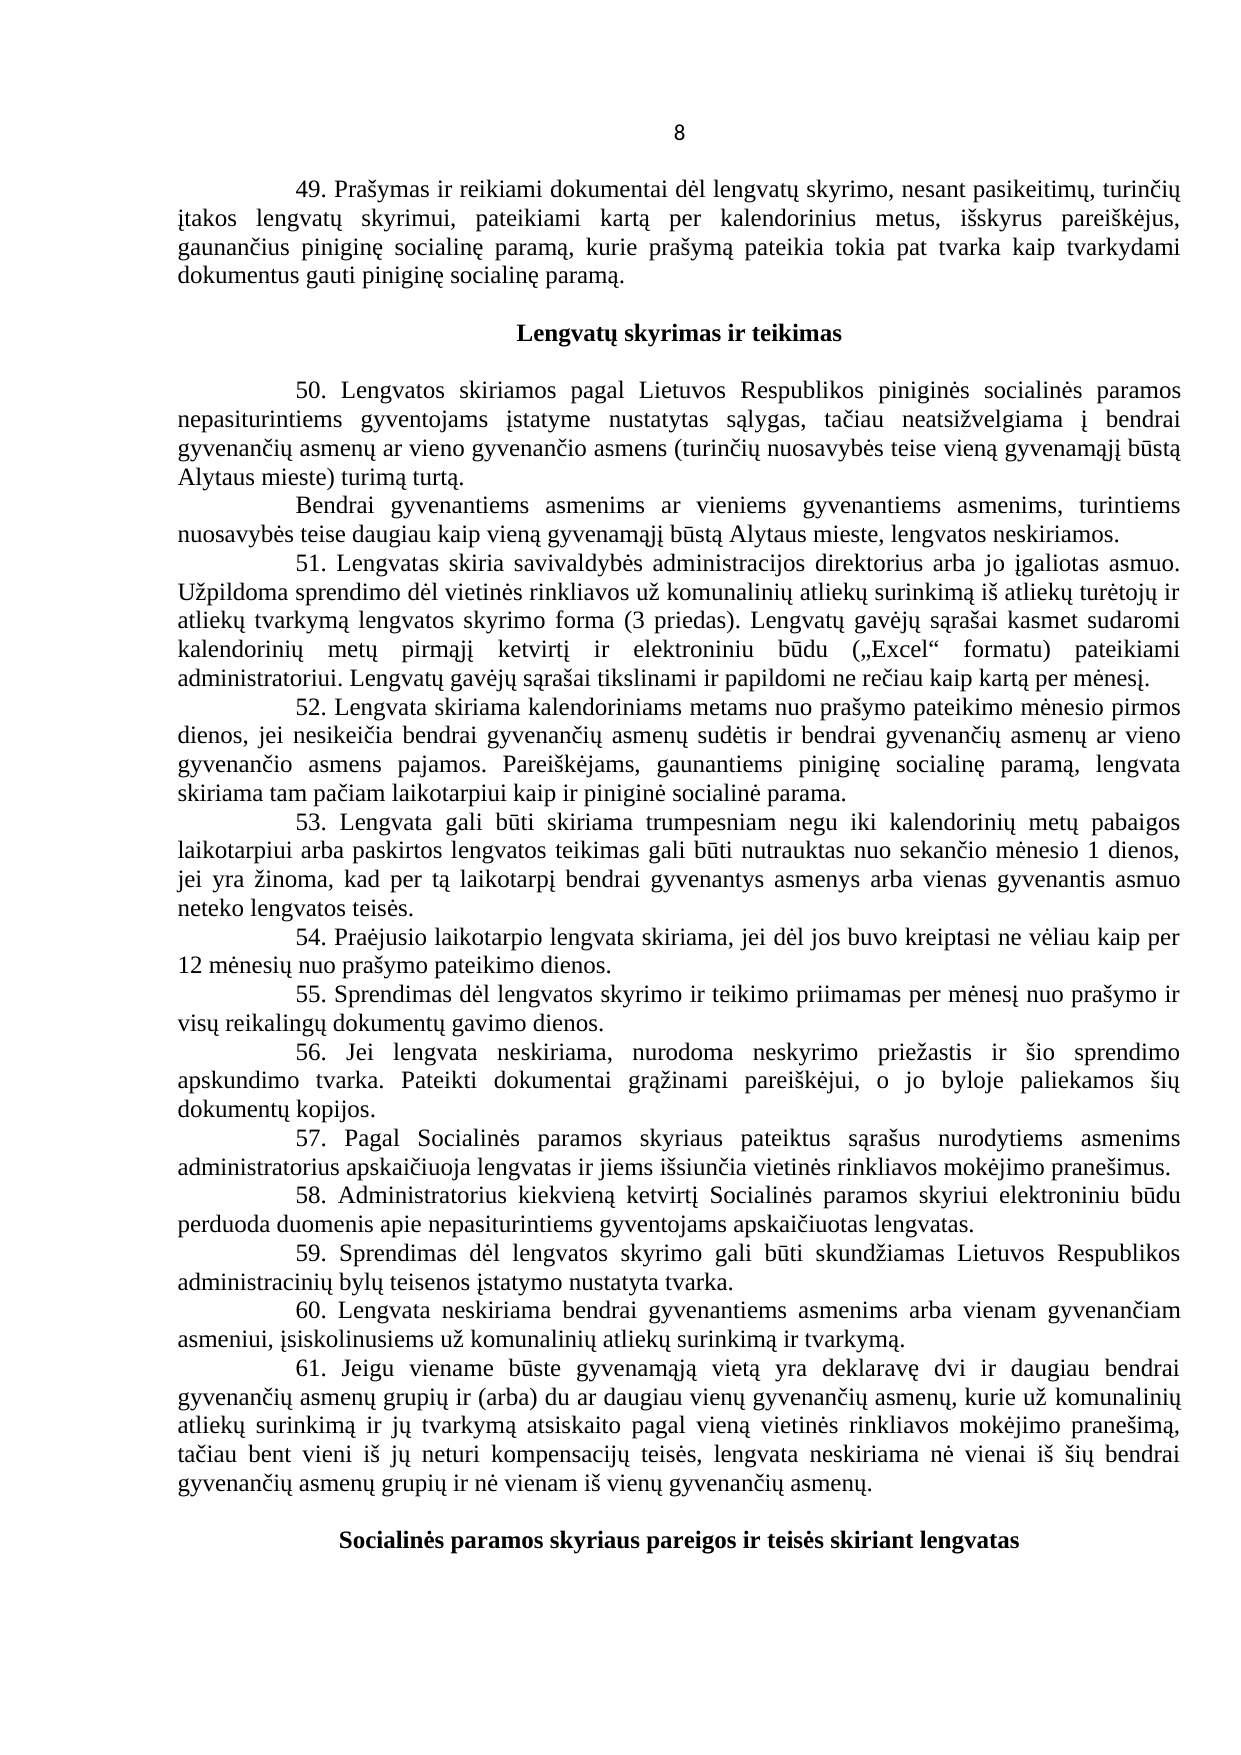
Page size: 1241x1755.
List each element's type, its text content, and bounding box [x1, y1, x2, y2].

text 60. Lengvata neskiriama bendrai gyvenantiems asmenims arba vienam gyvenančiam asmeniui, įsiskolinusiems už komunalinių atliekų surinkimą ir tvarkymą. [177, 1295, 1181, 1353]
text Lengvatų skyrimas ir teikimas [177, 318, 1181, 347]
text 54. Praėjusio laikotarpio lengvata skiriama, jei dėl jos buvo kreiptasi ne vėliau kaip per 12 mėnesių nuo prašymo pateikimo dienos. [177, 922, 1181, 979]
text 53. Lengvata gali būti skiriama trumpesniam negu iki kalendorinių metų pabaigos laikotarpiui arba paskirtos lengvatos teikimas gali būti nutrauktas nuo sekančio mėnesio 1 dienos, jei yra žinoma, kad per tą laikotarpį bendrai gyvenantys asmenys arba vienas gyvenantis asmuo neteko lengvatos teisės. [177, 807, 1181, 922]
text 57. Pagal Socialinės paramos skyriaus pateiktus sąrašus nurodytiems asmenims administratorius apskaičiuoja lengvatas ir jiems išsiunčia vietinės rinkliavos mokėjimo pranešimus. [177, 1123, 1181, 1180]
text Bendrai gyvenantiems asmenims ar vieniems gyvenantiems asmenims, turintiems nuosavybės teise daugiau kaip vieną gyvenamąjį būstą Alytaus mieste, lengvatos neskiriamos. [177, 490, 1181, 548]
text 55. Sprendimas dėl lengvatos skyrimo ir teikimo priimamas per mėnesį nuo prašymo ir visų reikalingų dokumentų gavimo dienos. [177, 979, 1181, 1037]
text 49. Prašymas ir reikiami dokumentai dėl lengvatų skyrimo, nesant pasikeitimų, turinčių įtakos lengvatų skyrimui, pateikiami kartą per kalendorinius metus, išskyrus pareiškėjus, gaunančius piniginę socialinę paramą, kurie prašymą pateikia tokia pat tvarka kaip tvarkydami dokumentus gauti piniginę socialinę paramą. [177, 174, 1181, 289]
text 58. Administratorius kiekvieną ketvirtį Socialinės paramos skyriui elektroniniu būdu perduoda duomenis apie nepasiturintiems gyventojams apskaičiuotas lengvatas. [177, 1180, 1181, 1238]
text 61. Jeigu viename būste gyvenamąją vietą yra deklaravę dvi ir daugiau bendrai gyvenančių asmenų grupių ir (arba) du ar daugiau vienų gyvenančių asmenų, kurie už komunalinių atliekų surinkimą ir jų tvarkymą atsiskaito pagal vieną vietinės rinkliavos mokėjimo pranešimą, tačiau bent vieni iš jų neturi kompensacijų teisės, lengvata neskiriama nė vienai iš šių bendrai gyvenančių asmenų grupių ir nė vienam iš vienų gyvenančių asmenų. [177, 1353, 1181, 1497]
text 52. Lengvata skiriama kalendoriniams metams nuo prašymo pateikimo mėnesio pirmos dienos, jei nesikeičia bendrai gyvenančių asmenų sudėtis ir bendrai gyvenančių asmenų ar vieno gyvenančio asmens pajamos. Pareiškėjams, gaunantiems piniginę socialinę paramą, lengvata skiriama tam pačiam laikotarpiui kaip ir piniginė socialinė parama. [177, 692, 1181, 807]
text 56. Jei lengvata neskiriama, nurodoma neskyrimo priežastis ir šio sprendimo apskundimo tvarka. Pateikti dokumentai grąžinami pareiškėjui, o jo byloje paliekamos šių dokumentų kopijos. [177, 1037, 1181, 1123]
text 50. Lengvatos skiriamos pagal Lietuvos Respublikos piniginės socialinės paramos nepasiturintiems gyventojams įstatyme nustatytas sąlygas, tačiau neatsižvelgiama į bendrai gyvenančių asmenų ar vieno gyvenančio asmens (turinčių nuosavybės teise vieną gyvenamąjį būstą Alytaus mieste) turimą turtą. [177, 375, 1181, 490]
text Socialinės paramos skyriaus pareigos ir teisės skiriant lengvatas [177, 1525, 1181, 1554]
text 51. Lengvatas skiria savivaldybės administracijos direktorius arba jo įgaliotas asmuo. Užpildoma sprendimo dėl vietinės rinkliavos už komunalinių atliekų surinkimą iš atliekų turėtojų ir atliekų tvarkymą lengvatos skyrimo forma (3 priedas). Lengvatų gavėjų sąrašai kasmet sudaromi kalendorinių metų pirmąjį ketvirtį ir elektroniniu būdu („Excel“ formatu) pateikiami administratoriui. Lengvatų gavėjų sąrašai tikslinami ir papildomi ne rečiau kaip kartą per mėnesį. [177, 548, 1181, 692]
text 59. Sprendimas dėl lengvatos skyrimo gali būti skundžiamas Lietuvos Respublikos administracinių bylų teisenos įstatymo nustatyta tvarka. [177, 1238, 1181, 1295]
